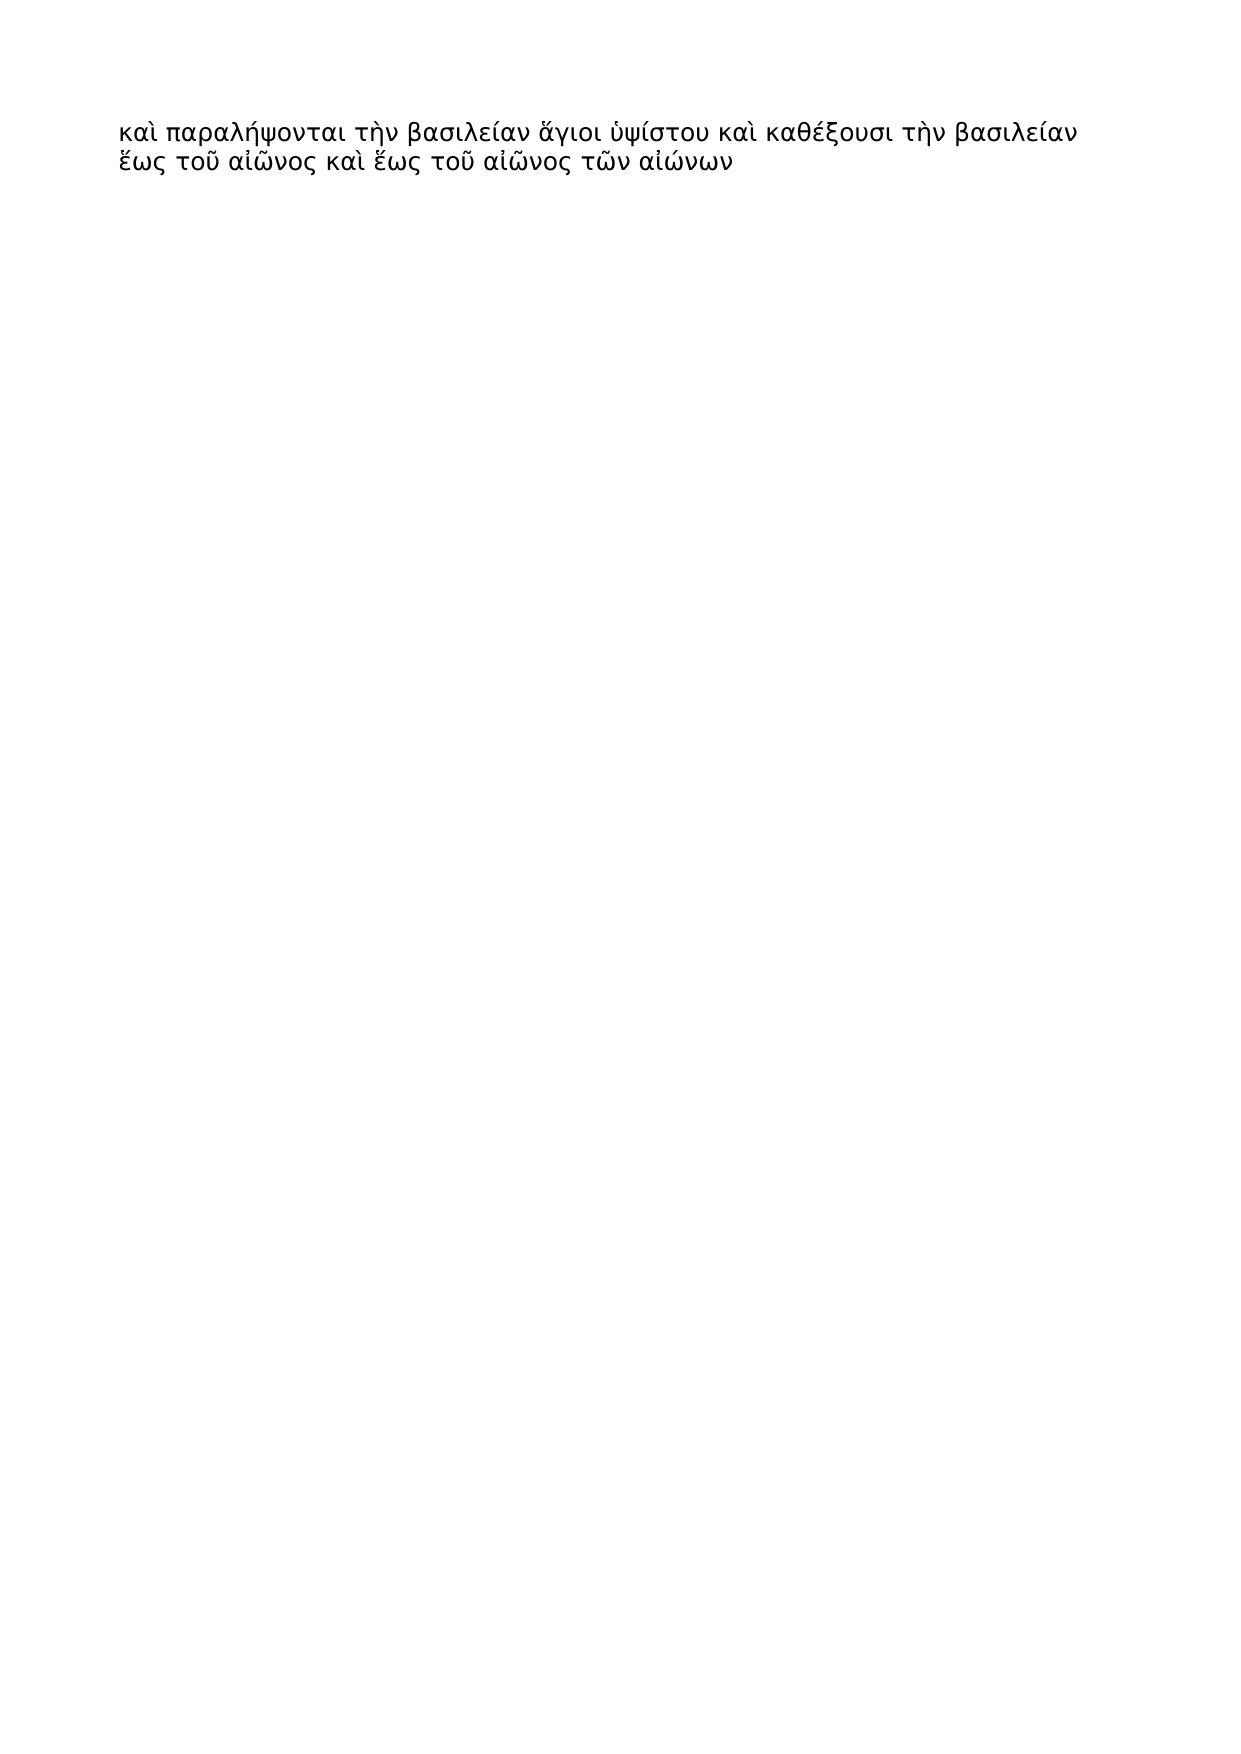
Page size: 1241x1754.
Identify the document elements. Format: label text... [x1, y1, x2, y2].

text καὶ παραλήψονται τὴν βασιλείαν ἅγιοι ὑψίστου καὶ καθέξουσι τὴν βασιλείαν ἕως τοῦ αἰῶνος καὶ ἕως τοῦ αἰῶνος τῶν αἰώνων [118, 118, 1122, 176]
